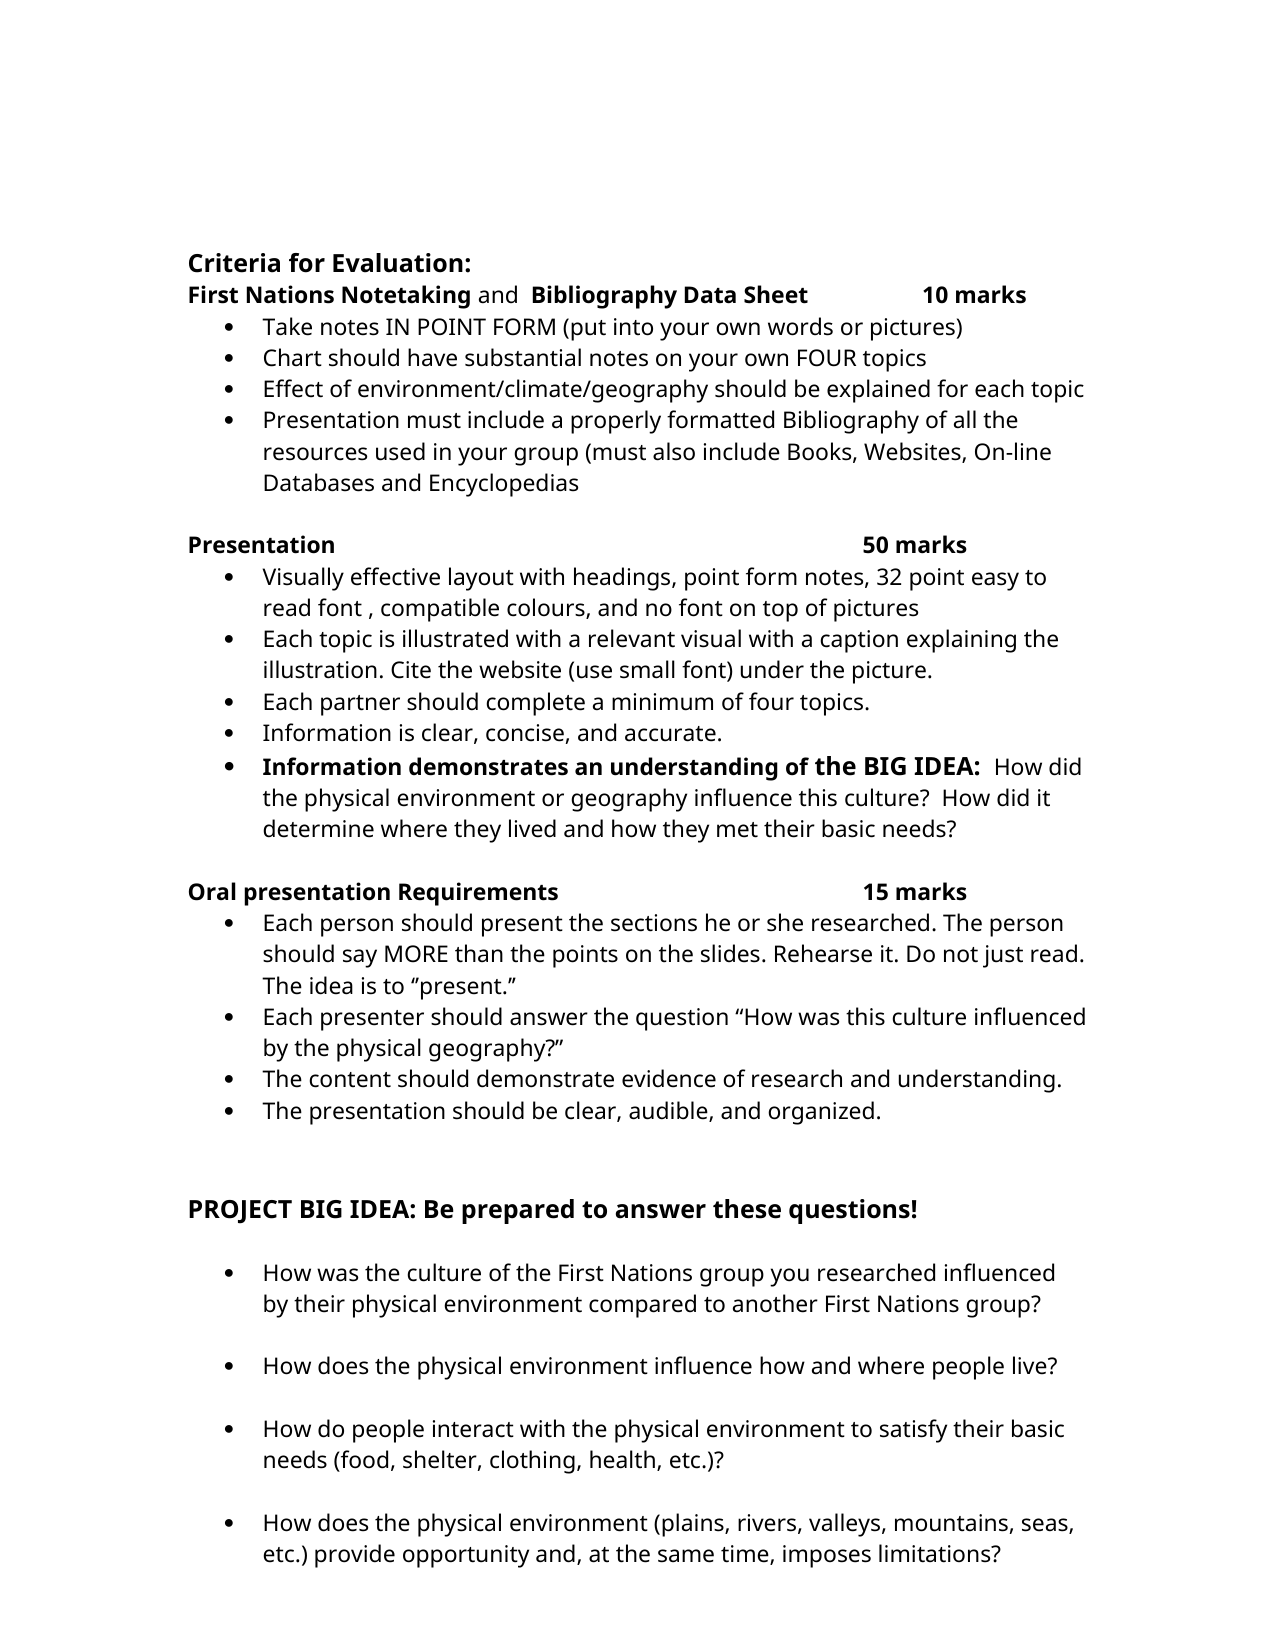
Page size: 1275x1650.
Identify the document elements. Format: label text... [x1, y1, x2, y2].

list The presentation should be clear, audible, and organized. [225, 1095, 1087, 1126]
list Visually effective layout with headings, point form notes, 32 point easy to read font , compatible colours, and no font on top of pictures [225, 561, 1087, 623]
list Presentation must include a properly formatted Bibliography of all the resources used in your group (must also include Books, Websites, On-line Databases and Encyclopedias [225, 404, 1087, 498]
list The content should demonstrate evidence of research and understanding. [225, 1063, 1087, 1095]
list Information is clear, concise, and accurate. [225, 717, 1087, 748]
subtitle PROJECT BIG IDEA: Be prepared to answer these questions! [187, 1191, 1087, 1225]
list Each person should present the sections he or she researched. The person should say MORE than the points on the slides. Rehearse it. Do not just read. The idea is to ‘’present.’’ [225, 907, 1087, 1001]
list Information demonstrates an understanding of the BIG IDEA: How did the physical environment or geography influence this culture? How did it determine where they lived and how they met their basic needs? [225, 748, 1087, 845]
list How does the physical environment influence how and where people live? [225, 1350, 1087, 1382]
list Effect of environment/climate/geography should be explained for each topic [225, 373, 1087, 404]
text Criteria for Evaluation: [187, 245, 1087, 279]
subtitle First Nations Notetaking and Bibliography Data Sheet 10 marks [187, 279, 1087, 311]
list Each partner should complete a minimum of four topics. [225, 686, 1087, 717]
list Take notes IN POINT FORM (put into your own words or pictures) [225, 311, 1087, 342]
subtitle Presentation 50 marks [187, 529, 1087, 561]
list Each presenter should answer the question “How was this culture influenced by the physical geography?” [225, 1001, 1087, 1063]
list How do people interact with the physical environment to satisfy their basic needs (food, shelter, clothing, health, etc.)? [225, 1413, 1087, 1475]
list Each topic is illustrated with a relevant visual with a caption explaining the illustration. Cite the website (use small font) under the picture. [225, 623, 1087, 686]
list Chart should have substantial notes on your own FOUR topics [225, 342, 1087, 373]
list How does the physical environment (plains, rivers, valleys, mountains, seas, etc.) provide opportunity and, at the same time, imposes limitations? [225, 1507, 1087, 1569]
subtitle Oral presentation Requirements 15 marks [187, 876, 1087, 907]
list How was the culture of the First Nations group you researched influenced by their physical environment compared to another First Nations group? [225, 1257, 1087, 1319]
